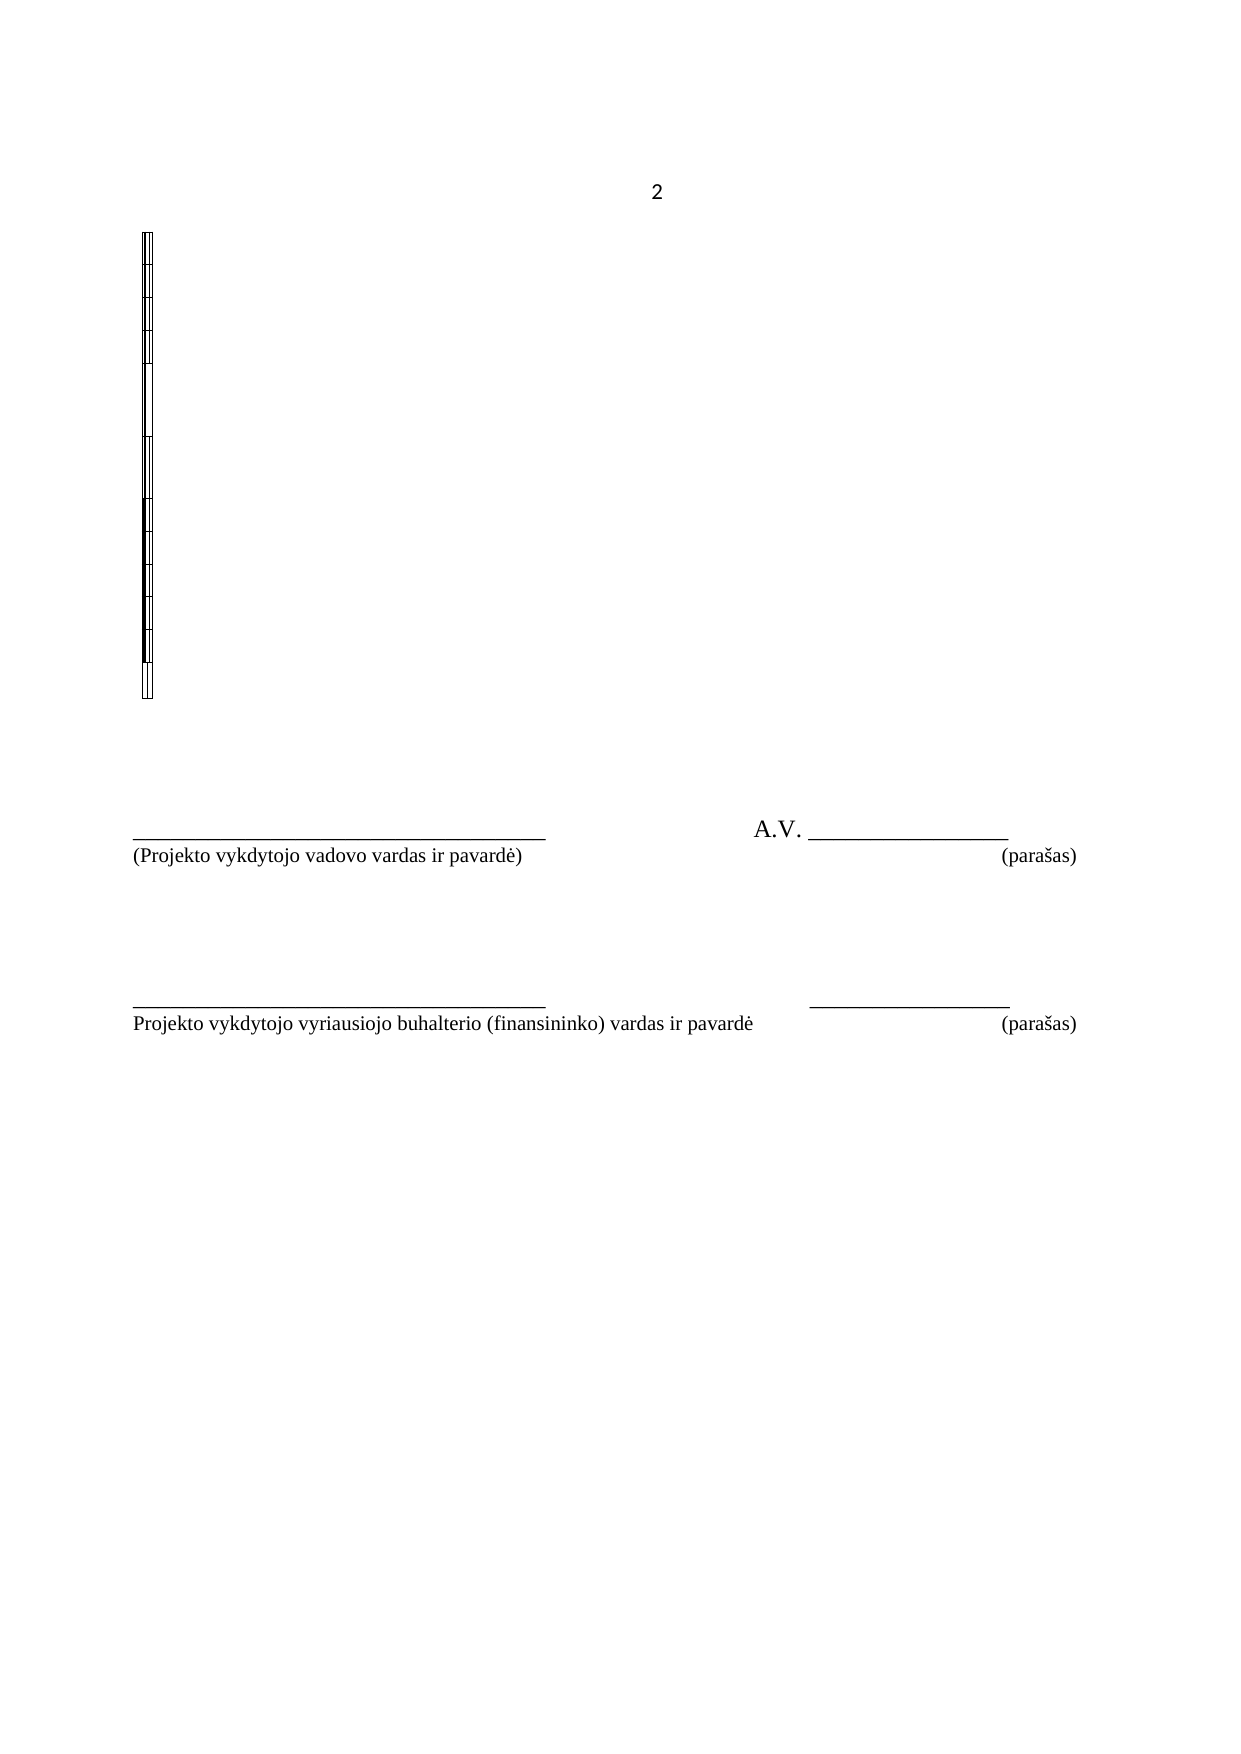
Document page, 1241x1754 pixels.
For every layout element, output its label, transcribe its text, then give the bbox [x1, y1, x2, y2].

table_cell [148, 663, 152, 698]
text Projekto vykdytojo vyriausiojo buhalterio (finansininko) vardas ir pavardė (parašas) [133, 1010, 1181, 1034]
text _________________________________ ________________ [133, 982, 1181, 1010]
text _________________________________ A.V. ________________ [133, 814, 1181, 843]
text (Projekto vykdytojo vadovo vardas ir pavardė) (parašas) [133, 843, 1181, 867]
